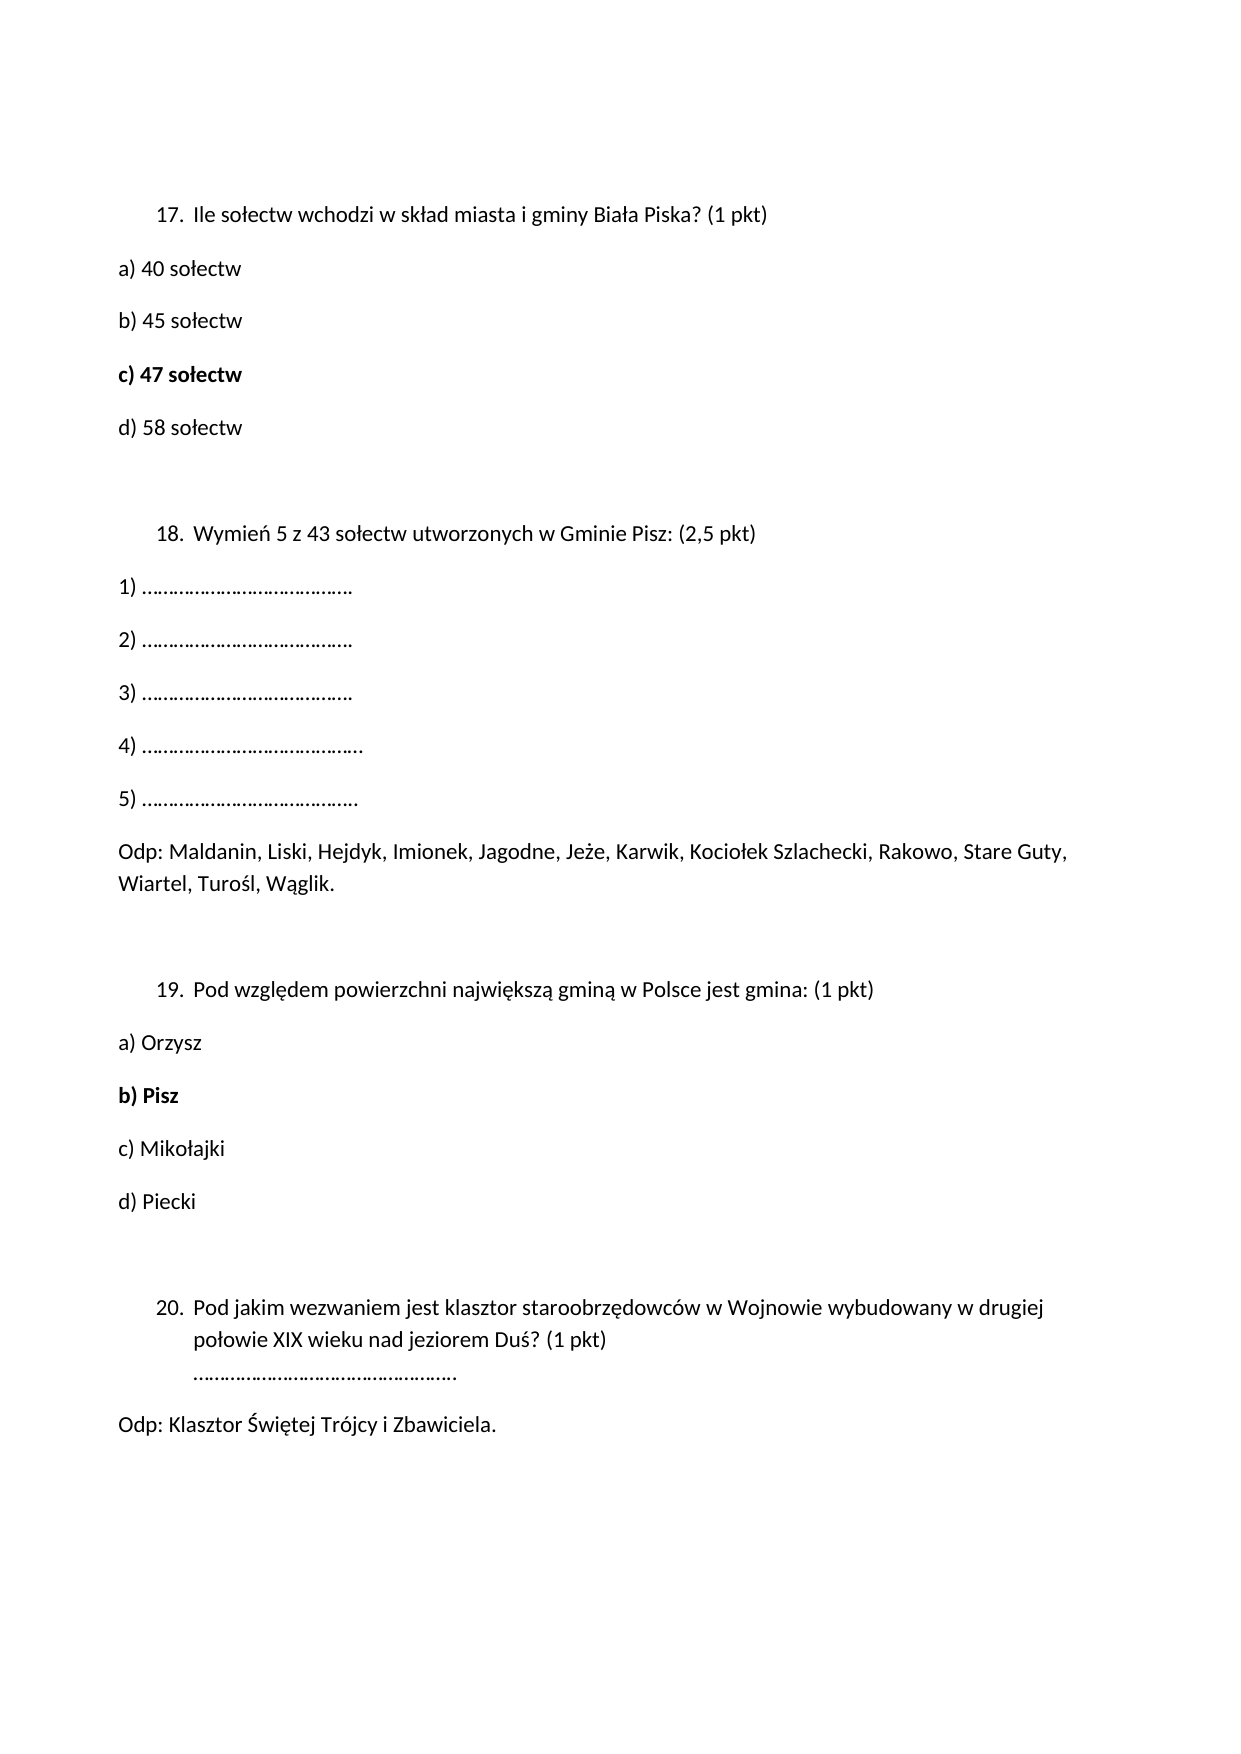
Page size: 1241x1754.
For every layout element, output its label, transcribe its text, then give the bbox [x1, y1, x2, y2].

list Wymień 5 z 43 sołectw utworzonych w Gminie Pisz: (2,5 pkt) [156, 519, 1093, 547]
text Odp: Klasztor Świętej Trójcy i Zbawiciela. [118, 1411, 1093, 1439]
text a) 40 sołectw [118, 254, 1093, 282]
text 1) …………………………………. [118, 572, 1093, 600]
list Ile sołectw wchodzi w skład miasta i gminy Biała Piska? (1 pkt) [156, 201, 1093, 229]
text 3) …………………………………. [118, 678, 1093, 706]
text c) Mikołajki [118, 1134, 1093, 1162]
text Odp: Maldanin, Liski, Hejdyk, Imionek, Jagodne, Jeże, Karwik, Kociołek Szlachecki, Rakowo, Stare Guty, Wiartel, Turośl, Wąglik. [118, 837, 1093, 897]
text a) Orzysz [118, 1028, 1093, 1056]
text 4) …………………………………… [118, 731, 1093, 759]
text d) Piecki [118, 1187, 1093, 1215]
list Pod względem powierzchni największą gminą w Polsce jest gmina: (1 pkt) [156, 975, 1093, 1003]
text 2) …………………………………. [118, 625, 1093, 653]
list Pod jakim wezwaniem jest klasztor staroobrzędowców w Wojnowie wybudowany w drugiej połowie XIX wieku nad jeziorem Duś? (1 pkt) ………………………………………….. [156, 1293, 1093, 1386]
text c) 47 sołectw [118, 360, 1093, 388]
text d) 58 sołectw [118, 413, 1093, 441]
text b) Pisz [118, 1081, 1093, 1109]
text 5) ………………………………….. [118, 784, 1093, 812]
text b) 45 sołectw [118, 307, 1093, 335]
